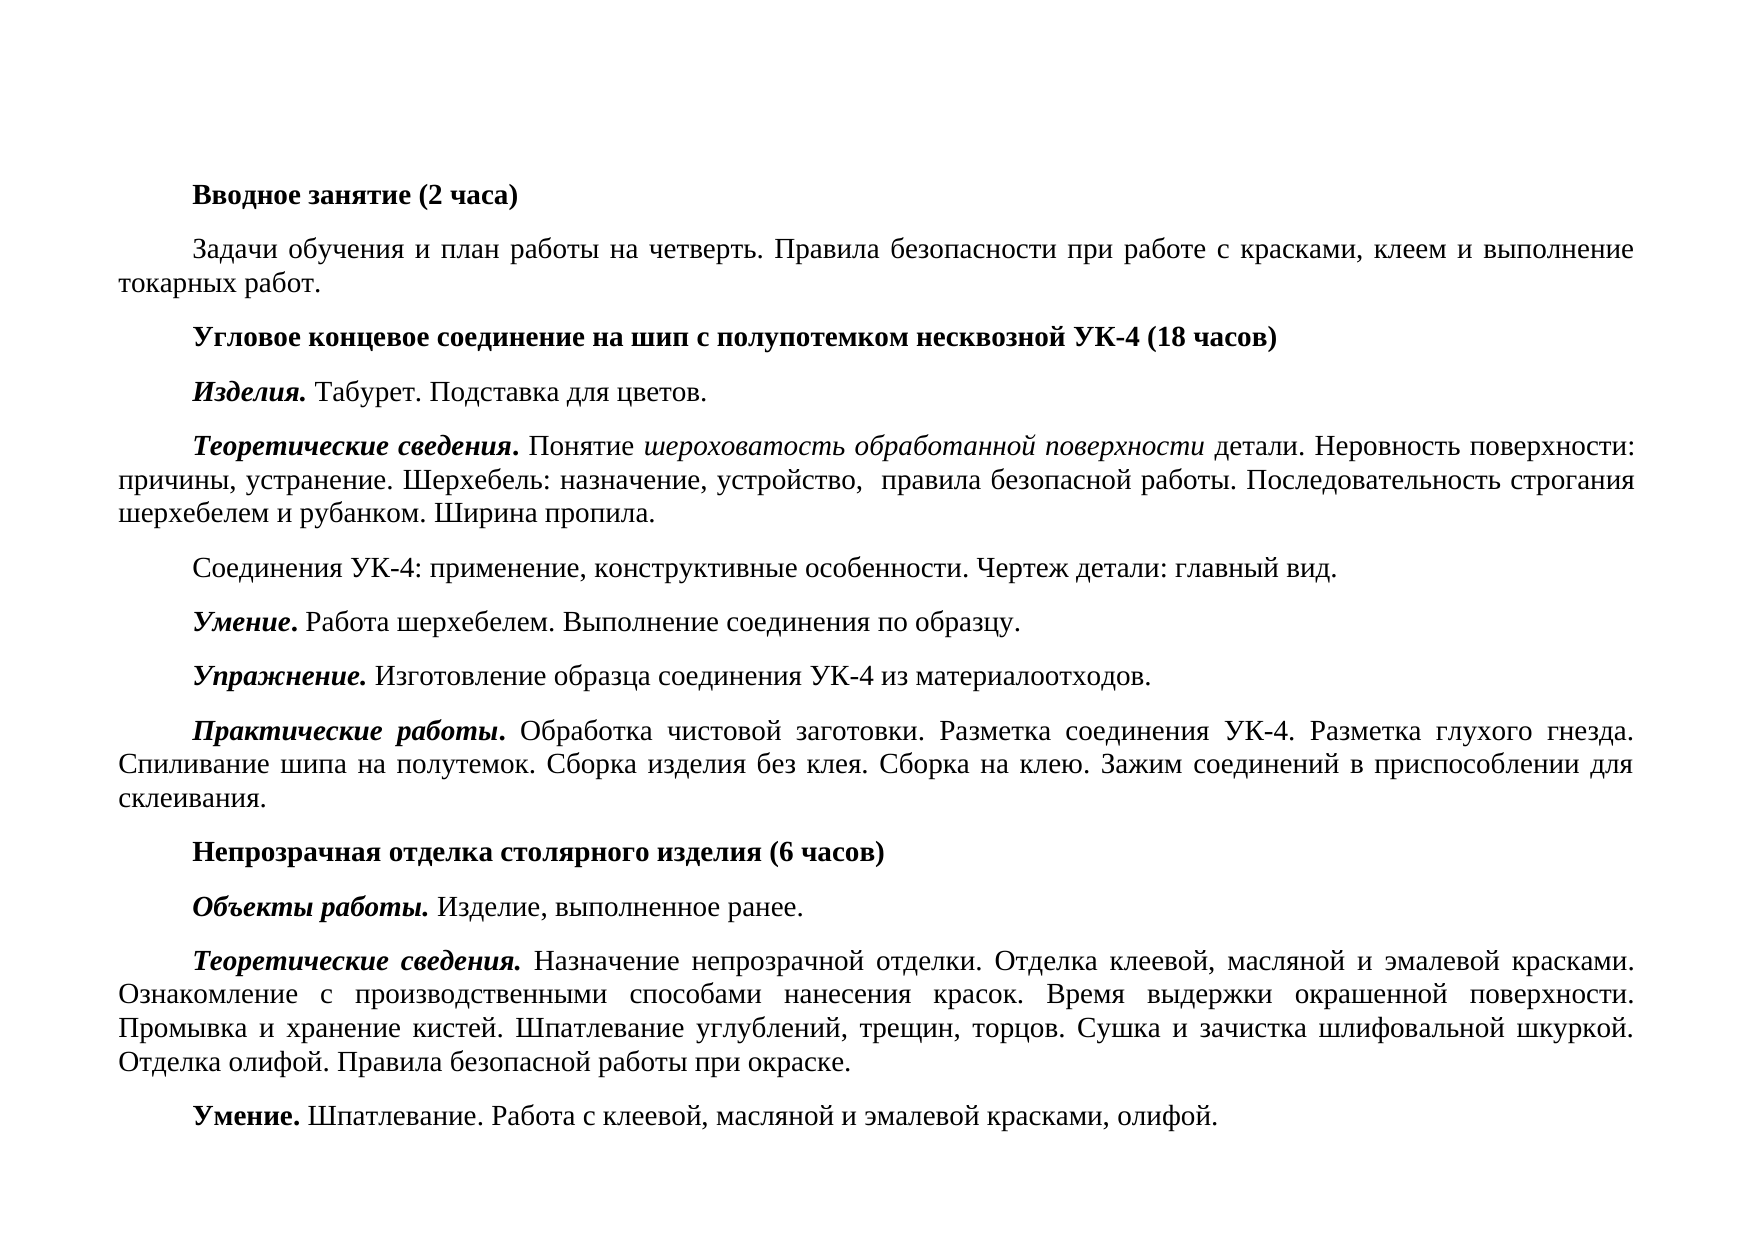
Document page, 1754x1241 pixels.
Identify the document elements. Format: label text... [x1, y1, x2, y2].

text Практические работы. Обработка чистовой заготовки. Разметка соединения УК-4. Разметка глухого гнезда. Спиливание шипа на полутемок. Сборка изделия без клея. Сборка на клею. Зажим соединений в приспособлении для склеивания. [118, 713, 1636, 813]
text Непрозрачная отделка столярного изделия (6 часов) [118, 834, 1636, 868]
text Теоретические сведения. Назначение непрозрачной отделки. Отделка клеевой, масляной и эмалевой красками. Ознакомление с производственными способами нанесения красок. Время выдержки окрашенной поверхности. Промывка и хранение кистей. Шпатлевание углублений, трещин, торцов. Сушка и зачистка шлифовальной шкуркой. Отделка олифой. Правила безопасной работы при окраске. [118, 943, 1636, 1077]
text Изделия. Табурет. Подставка для цветов. [118, 374, 1636, 407]
text Умение. Шпатлевание. Работа с клеевой, масляной и эмалевой красками, олифой. [118, 1098, 1636, 1132]
text Вводное занятие (2 часа) [118, 177, 1636, 211]
text Умение. Работа шерхебелем. Выполнение соединения по образцу. [118, 604, 1636, 638]
text Угловое концевое соединение на шип с полупотемком несквозной УК-4 (18 часов) [118, 319, 1636, 353]
text Задачи обучения и план работы на четверть. Правила безопасности при работе с красками, клеем и выполнение токарных работ. [118, 232, 1636, 299]
text Объекты работы. Изделие, выполненное ранее. [118, 889, 1636, 922]
text Упражнение. Изготовление образца соединения УК-4 из материалоотходов. [118, 658, 1636, 692]
text Соединения УК-4: применение, конструктивные особенности. Чертеж детали: главный вид. [118, 550, 1636, 583]
text Теоретические сведения. Понятие шероховатость обработанной поверхности детали. Неровность поверхности: причины, устранение. Шерхебель: назначение, устройство, правила безопасной работы. Последовательность строгания шерхебелем и рубанком. Ширина пропила. [118, 428, 1636, 529]
